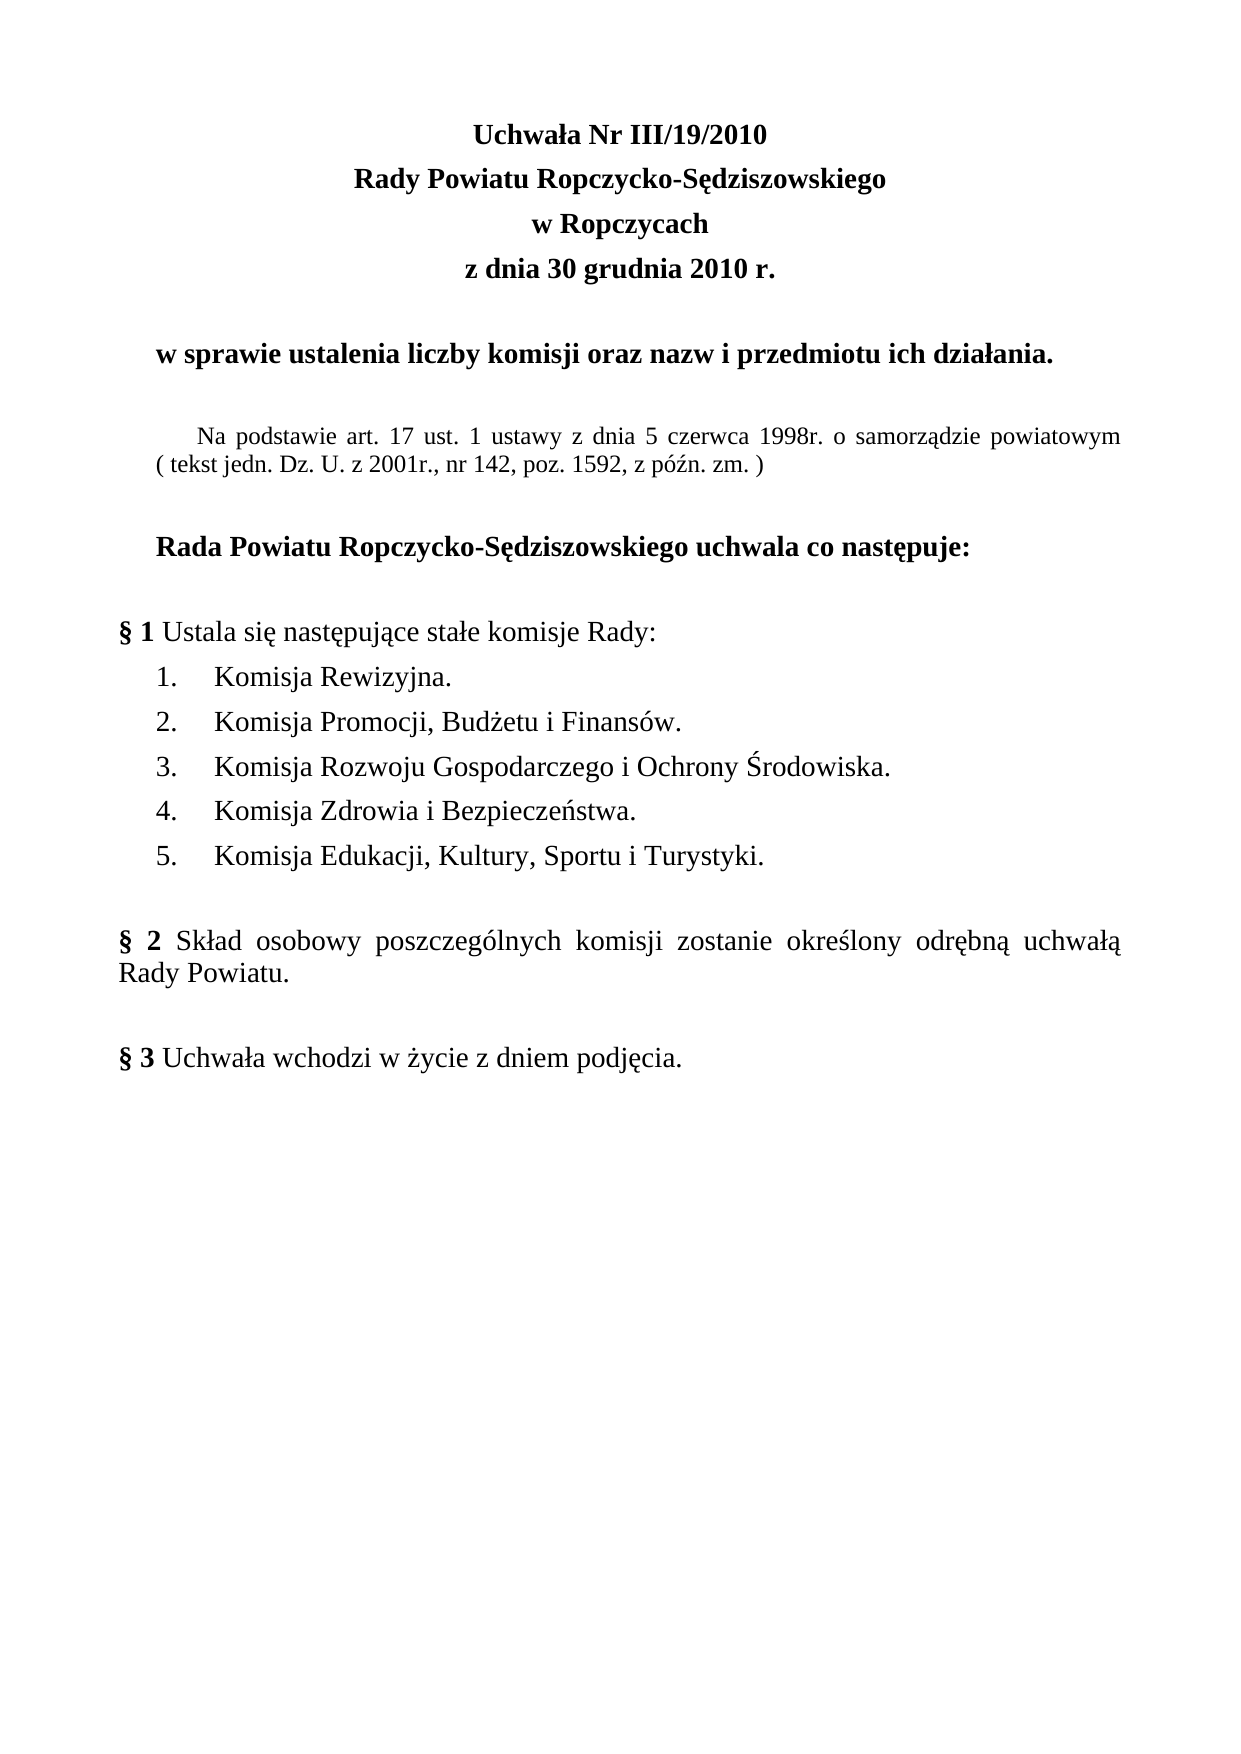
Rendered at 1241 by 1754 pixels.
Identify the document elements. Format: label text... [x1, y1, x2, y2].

text 4. Komisja Zdrowia i Bezpieczeństwa. [156, 795, 1122, 827]
text Uchwała Nr III/19/2010 [118, 118, 1122, 150]
text 2. Komisja Promocji, Budżetu i Finansów. [156, 705, 1122, 737]
text Na podstawie art. 17 ust. 1 ustawy z dnia 5 czerwca 1998r. o samorządzie powiatowym ( tekst jedn. Dz. U. z 2001r., nr 142, poz. 1592, z późn. zm. ) [156, 422, 1122, 478]
text 1. Komisja Rewizyjna. [156, 660, 1122, 693]
text w sprawie ustalenia liczby komisji oraz nazw i przedmiotu ich działania. [156, 337, 1122, 370]
text Rada Powiatu Ropczycko-Sędziszowskiego uchwala co następuje: [156, 531, 1122, 563]
text § 3 Uchwała wchodzi w życie z dniem podjęcia. [118, 1042, 1122, 1074]
text z dnia 30 grudnia 2010 r. [118, 252, 1122, 285]
text 3. Komisja Rozwoju Gospodarczego i Ochrony Środowiska. [156, 750, 1122, 782]
text Rady Powiatu Ropczycko-Sędziszowskiego [118, 163, 1122, 195]
text § 2 Skład osobowy poszczególnych komisji zostanie określony odrębną uchwałą Rady Powiatu. [118, 924, 1122, 989]
text § 1 Ustala się następujące stałe komisje Rady: [118, 616, 1122, 648]
text w Ropczycach [118, 208, 1122, 240]
text 5. Komisja Edukacji, Kultury, Sportu i Turystyki. [156, 839, 1122, 872]
